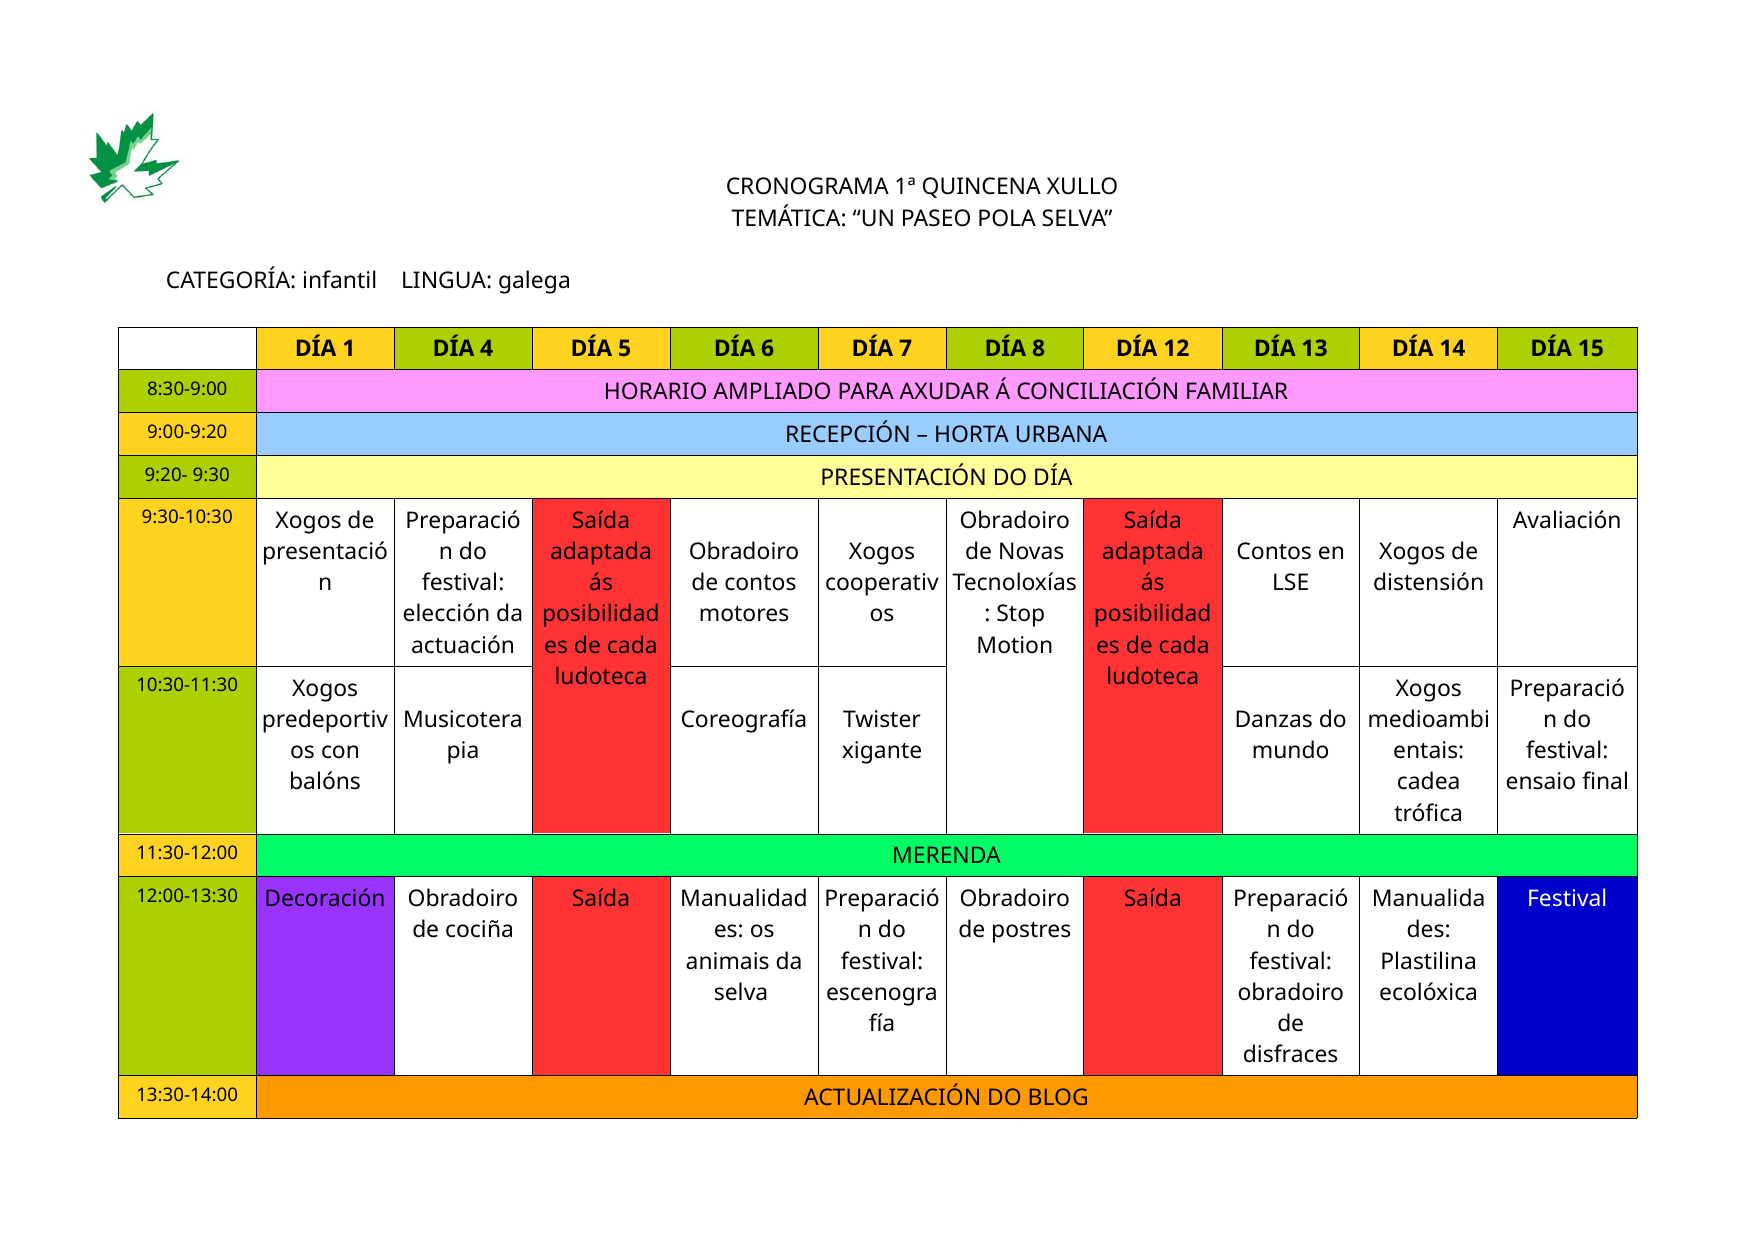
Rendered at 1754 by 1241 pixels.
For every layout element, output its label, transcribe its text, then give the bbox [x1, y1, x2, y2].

table_cell 9:00-9:20 [119, 413, 256, 455]
table_cell 13:30-14:00 [119, 1076, 256, 1118]
table_cell HORARIO AMPLIADO PARA AXUDAR Á CONCILIACIÓN FAMILIAR [257, 370, 1637, 412]
table_header DÍA 14 [1360, 328, 1497, 369]
table_cell Twister xigante [819, 667, 946, 833]
table_cell Xogos cooperativos [819, 499, 946, 666]
table_cell 9:30-10:30 [119, 499, 256, 666]
table_cell Xogos de presentación [257, 499, 394, 666]
table_header DÍA 1 [257, 328, 394, 369]
table_cell Saída adaptada ás posibilidades de cada ludoteca [533, 499, 670, 833]
table_cell Xogos de distensión [1360, 499, 1497, 666]
table_cell Manualidades: Plastilina ecolóxica [1360, 877, 1497, 1075]
table_cell Avaliación [1498, 499, 1637, 666]
table_cell Obradoiro de contos motores [671, 499, 818, 666]
table_cell Contos en LSE [1223, 499, 1359, 666]
table_header DÍA 15 [1498, 328, 1637, 369]
table_cell Saída [533, 877, 670, 1075]
table_header DÍA 5 [533, 328, 670, 369]
table_cell RECEPCIÓN – HORTA URBANA [257, 413, 1637, 455]
table_header [119, 328, 256, 369]
table_header DÍA 13 [1223, 328, 1359, 369]
table_header DÍA 4 [395, 328, 532, 369]
table_cell Xogos predeportivos con balóns [257, 667, 394, 833]
table_cell Obradoiro de cociña [395, 877, 532, 1075]
table_cell 11:30-12:00 [119, 835, 256, 876]
table_cell 10:30-11:30 [119, 667, 256, 833]
table_cell Obradoiro de Novas Tecnoloxías: Stop Motion [947, 499, 1083, 833]
table_header DÍA 7 [819, 328, 946, 369]
table_cell Preparación do festival: ensaio final [1498, 667, 1637, 833]
table_cell Preparación do festival: escenografía [819, 877, 946, 1075]
table_cell Obradoiro de postres [947, 877, 1083, 1075]
table_cell MERENDA [257, 835, 1637, 876]
table_cell Preparación do festival: obradoiro de disfraces [1223, 877, 1359, 1075]
table_header DÍA 12 [1084, 328, 1222, 369]
table_cell Musicoterapia [395, 667, 532, 833]
table_header DÍA 6 [671, 328, 818, 369]
table_cell Saída adaptada ás posibilidades de cada ludoteca [1084, 499, 1222, 833]
table_cell Saída [1084, 877, 1222, 1075]
table_header DÍA 8 [947, 328, 1083, 369]
table_cell Festival [1498, 877, 1637, 1075]
table_cell 8:30-9:00 [119, 370, 256, 412]
table_cell Xogos medioambientais: cadea trófica [1360, 667, 1497, 833]
picture [78, 97, 190, 218]
text TEMÁTICA: “UN PASEO POLA SELVA” [118, 202, 1636, 233]
table_cell Preparación do festival: elección da actuación [395, 499, 532, 666]
table_cell ACTUALIZACIÓN DO BLOG [257, 1076, 1637, 1118]
table_cell 9:20- 9:30 [119, 456, 256, 498]
text CATEGORÍA: infantil LINGUA: galega [118, 264, 1636, 295]
table_cell Decoración [257, 877, 394, 1075]
table_cell Coreografía [671, 667, 818, 833]
table_cell Manualidades: os animais da selva [671, 877, 818, 1075]
table_cell PRESENTACIÓN DO DÍA [257, 456, 1637, 498]
table_cell 12:00-13:30 [119, 877, 256, 1075]
text CRONOGRAMA 1ª QUINCENA XULLO [190, 170, 1636, 202]
table_cell Danzas do mundo [1223, 667, 1359, 833]
